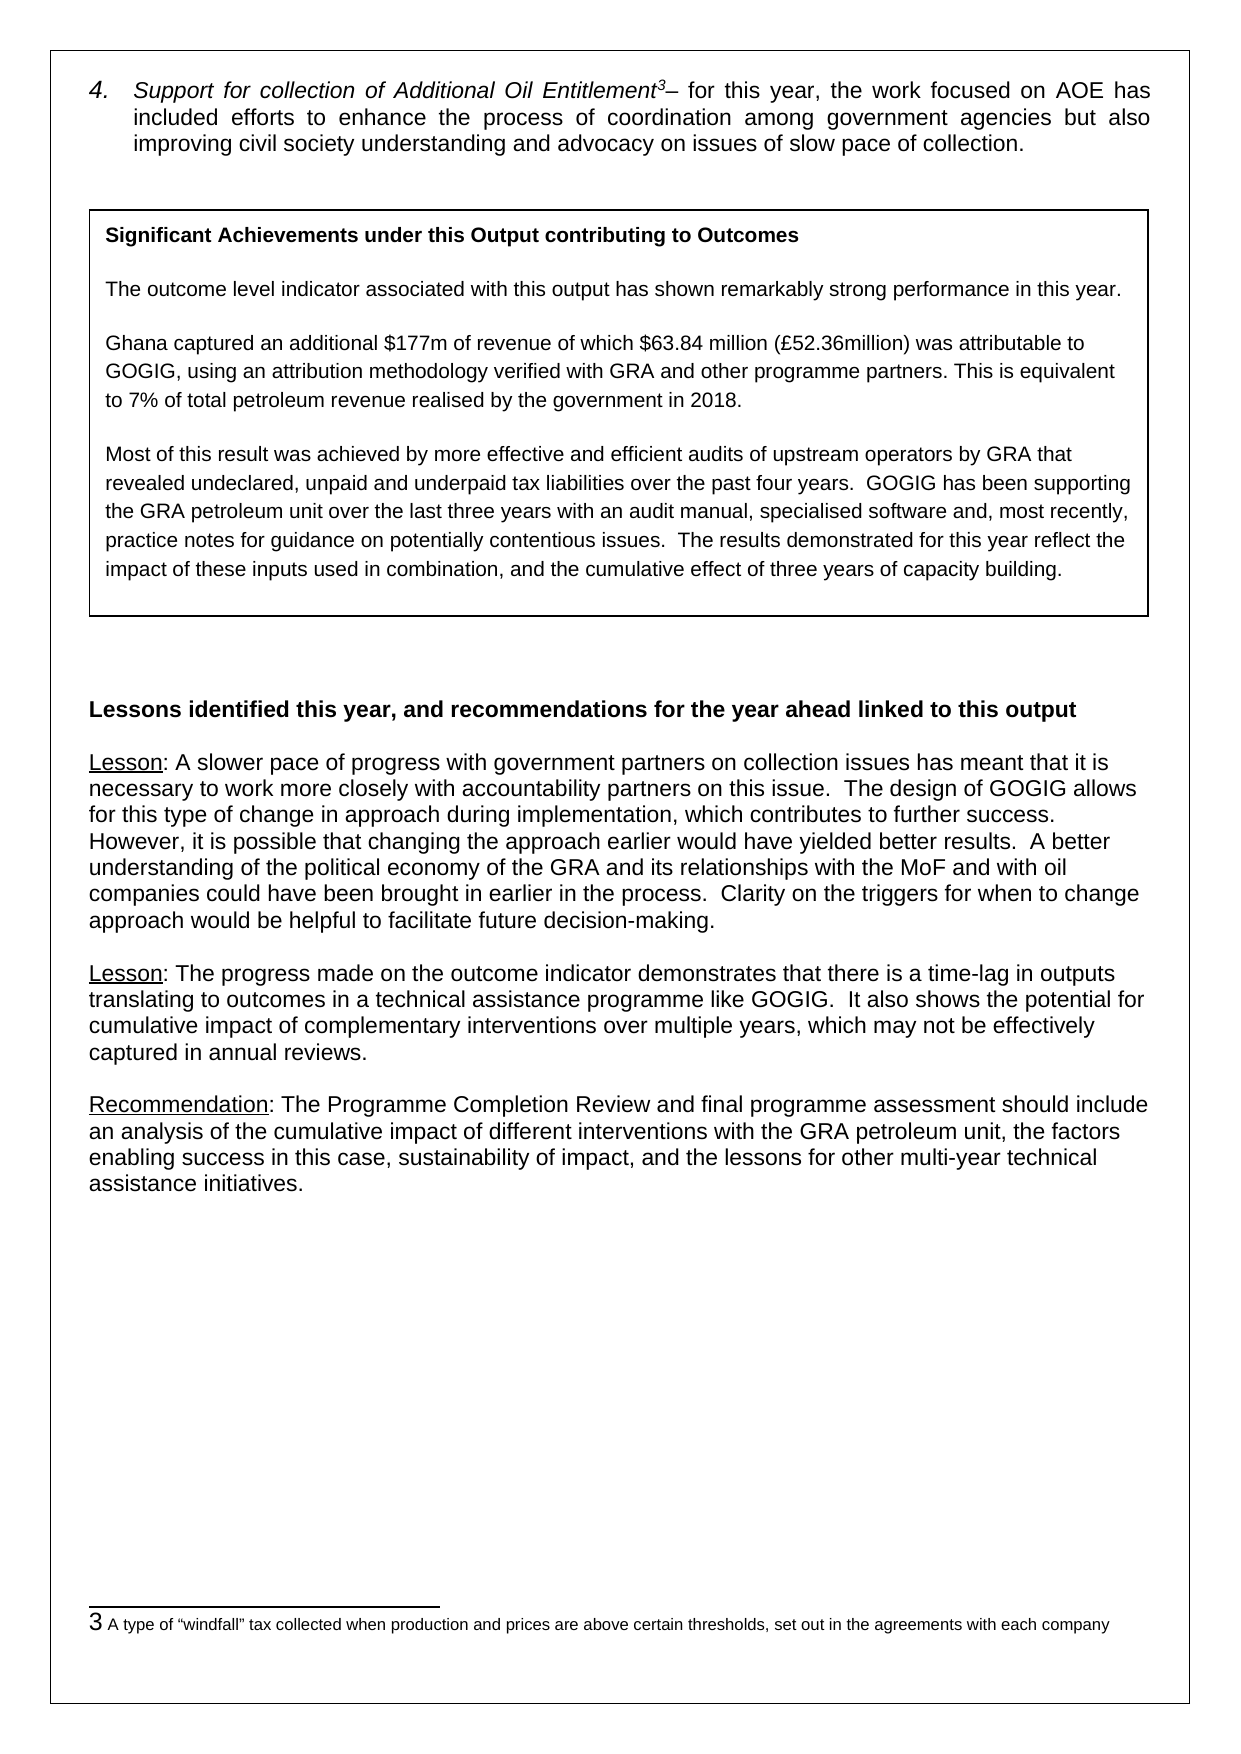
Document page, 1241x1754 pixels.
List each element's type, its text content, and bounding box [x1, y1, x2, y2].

text Significant Achievements under this Output contributing to Outcomes [105, 218, 1132, 247]
text Lesson: The progress made on the outcome indicator demonstrates that there is a time-lag in outputs translating to outcomes in a technical assistance programme like GOGIG. It also shows the potential for cumulative impact of complementary interventions over multiple years, which may not be effectively captured in annual reviews. [89, 959, 1152, 1065]
text Most of this result was achieved by more effective and efficient audits of upstream operators by GRA that revealed undeclared, unpaid and underpaid tax liabilities over the past four years. GOGIG has been supporting the GRA petroleum unit over the last three years with an audit manual, specialised software and, most recently, practice notes for guidance on potentially contentious issues. The results demonstrated for this year reflect the impact of these inputs used in combination, and the cumulative effect of three years of capacity building. [105, 437, 1132, 581]
text The outcome level indicator associated with this output has shown remarkably strong performance in this year. [105, 272, 1132, 301]
text Lessons identified this year, and recommendations for the year ahead linked to this output [89, 696, 1152, 722]
text Recommendation: The Programme Completion Review and final programme assessment should include an analysis of the cumulative impact of different interventions with the GRA petroleum unit, the factors enabling success in this case, sustainability of impact, and the lessons for other multi-year technical assistance initiatives. [89, 1091, 1152, 1197]
text Lesson: A slower pace of progress with government partners on collection issues has meant that it is necessary to work more closely with accountability partners on this issue. The design of GOGIG allows for this type of change in approach during implementation, which contributes to further success. However, it is possible that changing the approach earlier would have yielded better results. A better understanding of the political economy of the GRA and its relationships with the MoF and with oil companies could have been brought in earlier in the process. Clarity on the triggers for when to change approach would be helpful to facilitate future decision-making. [89, 749, 1152, 933]
list A type of “windfall” tax collected when production and prices are above certain thresholds, set out in the agreements with each company [89, 1607, 1152, 1636]
text Ghana captured an additional $177m of revenue of which $63.84 million (£52.36million) was attributable to GOGIG, using an attribution methodology verified with GRA and other programme partners. This is equivalent to 7% of total petroleum revenue realised by the government in 2018. [105, 326, 1132, 412]
list Support for collection of Additional Oil Entitlement– for this year, the work focused on AOE has included efforts to enhance the process of coordination among government agencies but also improving civil society understanding and advocacy on issues of slow pace of collection. [89, 75, 1152, 156]
